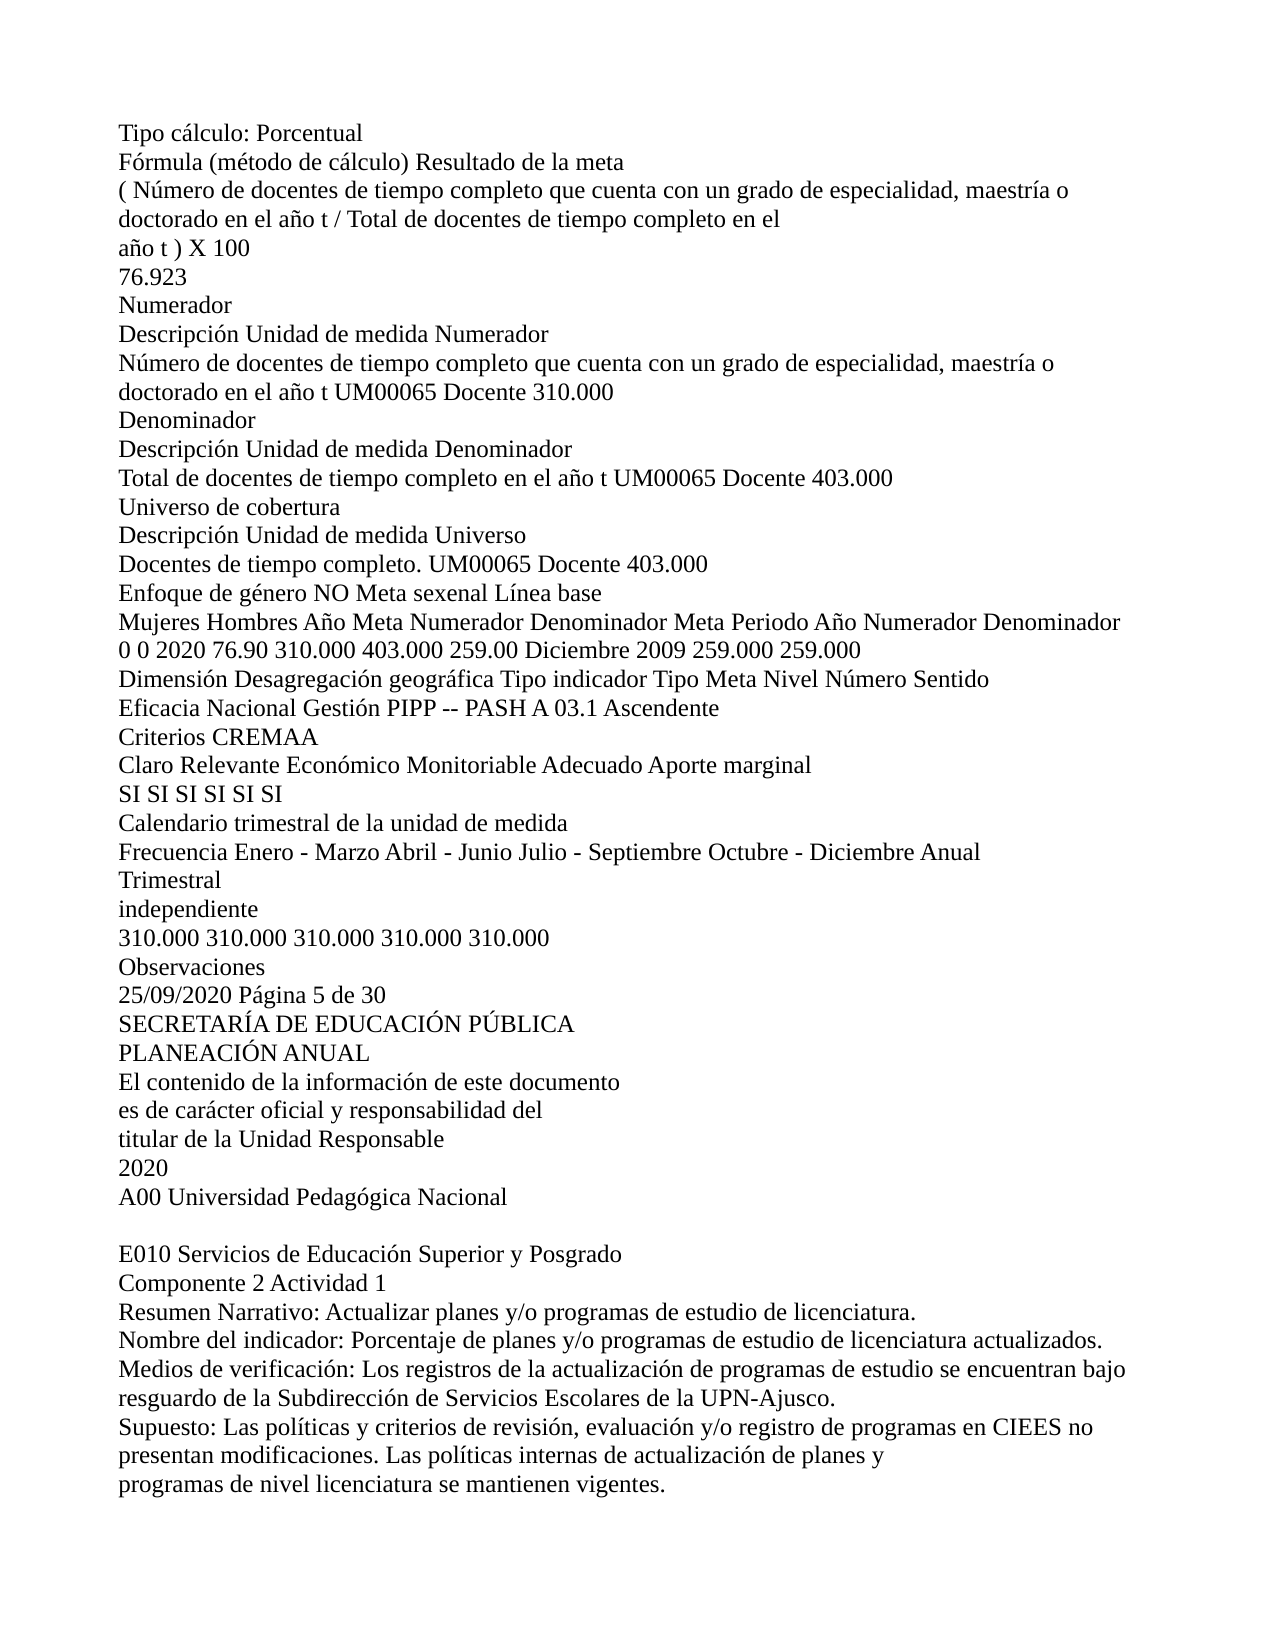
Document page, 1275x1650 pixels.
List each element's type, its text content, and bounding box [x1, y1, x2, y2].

text A00 Universidad Pedagógica Nacional [118, 1182, 1157, 1211]
text Fórmula (método de cálculo) Resultado de la meta [118, 147, 1157, 176]
text Descripción Unidad de medida Universo [118, 521, 1157, 549]
text Resumen Narrativo: Actualizar planes y/o programas de estudio de licenciatura. [118, 1297, 1157, 1326]
text Trimestral [118, 866, 1157, 894]
text Numerador [118, 291, 1157, 319]
text El contenido de la información de este documento [118, 1067, 1157, 1096]
text Calendario trimestral de la unidad de medida [118, 808, 1157, 837]
text Medios de verificación: Los registros de la actualización de programas de estudio se encuentran bajo resguardo de la Subdirección de Servicios Escolares de la UPN-Ajusco. [118, 1354, 1157, 1412]
text 25/09/2020 Página 5 de 30 [118, 981, 1157, 1009]
text Universo de cobertura [118, 492, 1157, 521]
text Criterios CREMAA [118, 722, 1157, 751]
text 0 0 2020 76.90 310.000 403.000 259.00 Diciembre 2009 259.000 259.000 [118, 636, 1157, 664]
text Descripción Unidad de medida Denominador [118, 434, 1157, 463]
text independiente [118, 894, 1157, 923]
text Observaciones [118, 952, 1157, 981]
text Dimensión Desagregación geográfica Tipo indicador Tipo Meta Nivel Número Sentido [118, 664, 1157, 693]
text Tipo cálculo: Porcentual [118, 118, 1157, 147]
text Claro Relevante Económico Monitoriable Adecuado Aporte marginal [118, 751, 1157, 779]
text 2020 [118, 1153, 1157, 1182]
text Mujeres Hombres Año Meta Numerador Denominador Meta Periodo Año Numerador Denominador [118, 607, 1157, 636]
text Frecuencia Enero - Marzo Abril - Junio Julio - Septiembre Octubre - Diciembre Anual [118, 837, 1157, 866]
text Total de docentes de tiempo completo en el año t UM00065 Docente 403.000 [118, 463, 1157, 492]
text 310.000 310.000 310.000 310.000 310.000 [118, 923, 1157, 952]
text E010 Servicios de Educación Superior y Posgrado [118, 1239, 1157, 1268]
text Enfoque de género NO Meta sexenal Línea base [118, 578, 1157, 607]
text Descripción Unidad de medida Numerador [118, 319, 1157, 348]
text Docentes de tiempo completo. UM00065 Docente 403.000 [118, 549, 1157, 578]
text Número de docentes de tiempo completo que cuenta con un grado de especialidad, maestría o doctorado en el año t UM00065 Docente 310.000 [118, 348, 1157, 406]
text Eficacia Nacional Gestión PIPP -- PASH A 03.1 Ascendente [118, 693, 1157, 722]
text Componente 2 Actividad 1 [118, 1268, 1157, 1297]
text programas de nivel licenciatura se mantienen vigentes. [118, 1469, 1157, 1498]
text 76.923 [118, 262, 1157, 291]
text SECRETARÍA DE EDUCACIÓN PÚBLICA [118, 1009, 1157, 1038]
text ( Número de docentes de tiempo completo que cuenta con un grado de especialidad, maestría o doctorado en el año t / Total de docentes de tiempo completo en el [118, 176, 1157, 233]
text SI SI SI SI SI SI [118, 779, 1157, 808]
text Nombre del indicador: Porcentaje de planes y/o programas de estudio de licenciatura actualizados. [118, 1326, 1157, 1354]
text Denominador [118, 406, 1157, 434]
text es de carácter oficial y responsabilidad del [118, 1096, 1157, 1124]
text PLANEACIÓN ANUAL [118, 1038, 1157, 1067]
text año t ) X 100 [118, 233, 1157, 262]
text titular de la Unidad Responsable [118, 1124, 1157, 1153]
text Supuesto: Las políticas y criterios de revisión, evaluación y/o registro de programas en CIEES no presentan modificaciones. Las políticas internas de actualización de planes y [118, 1412, 1157, 1469]
